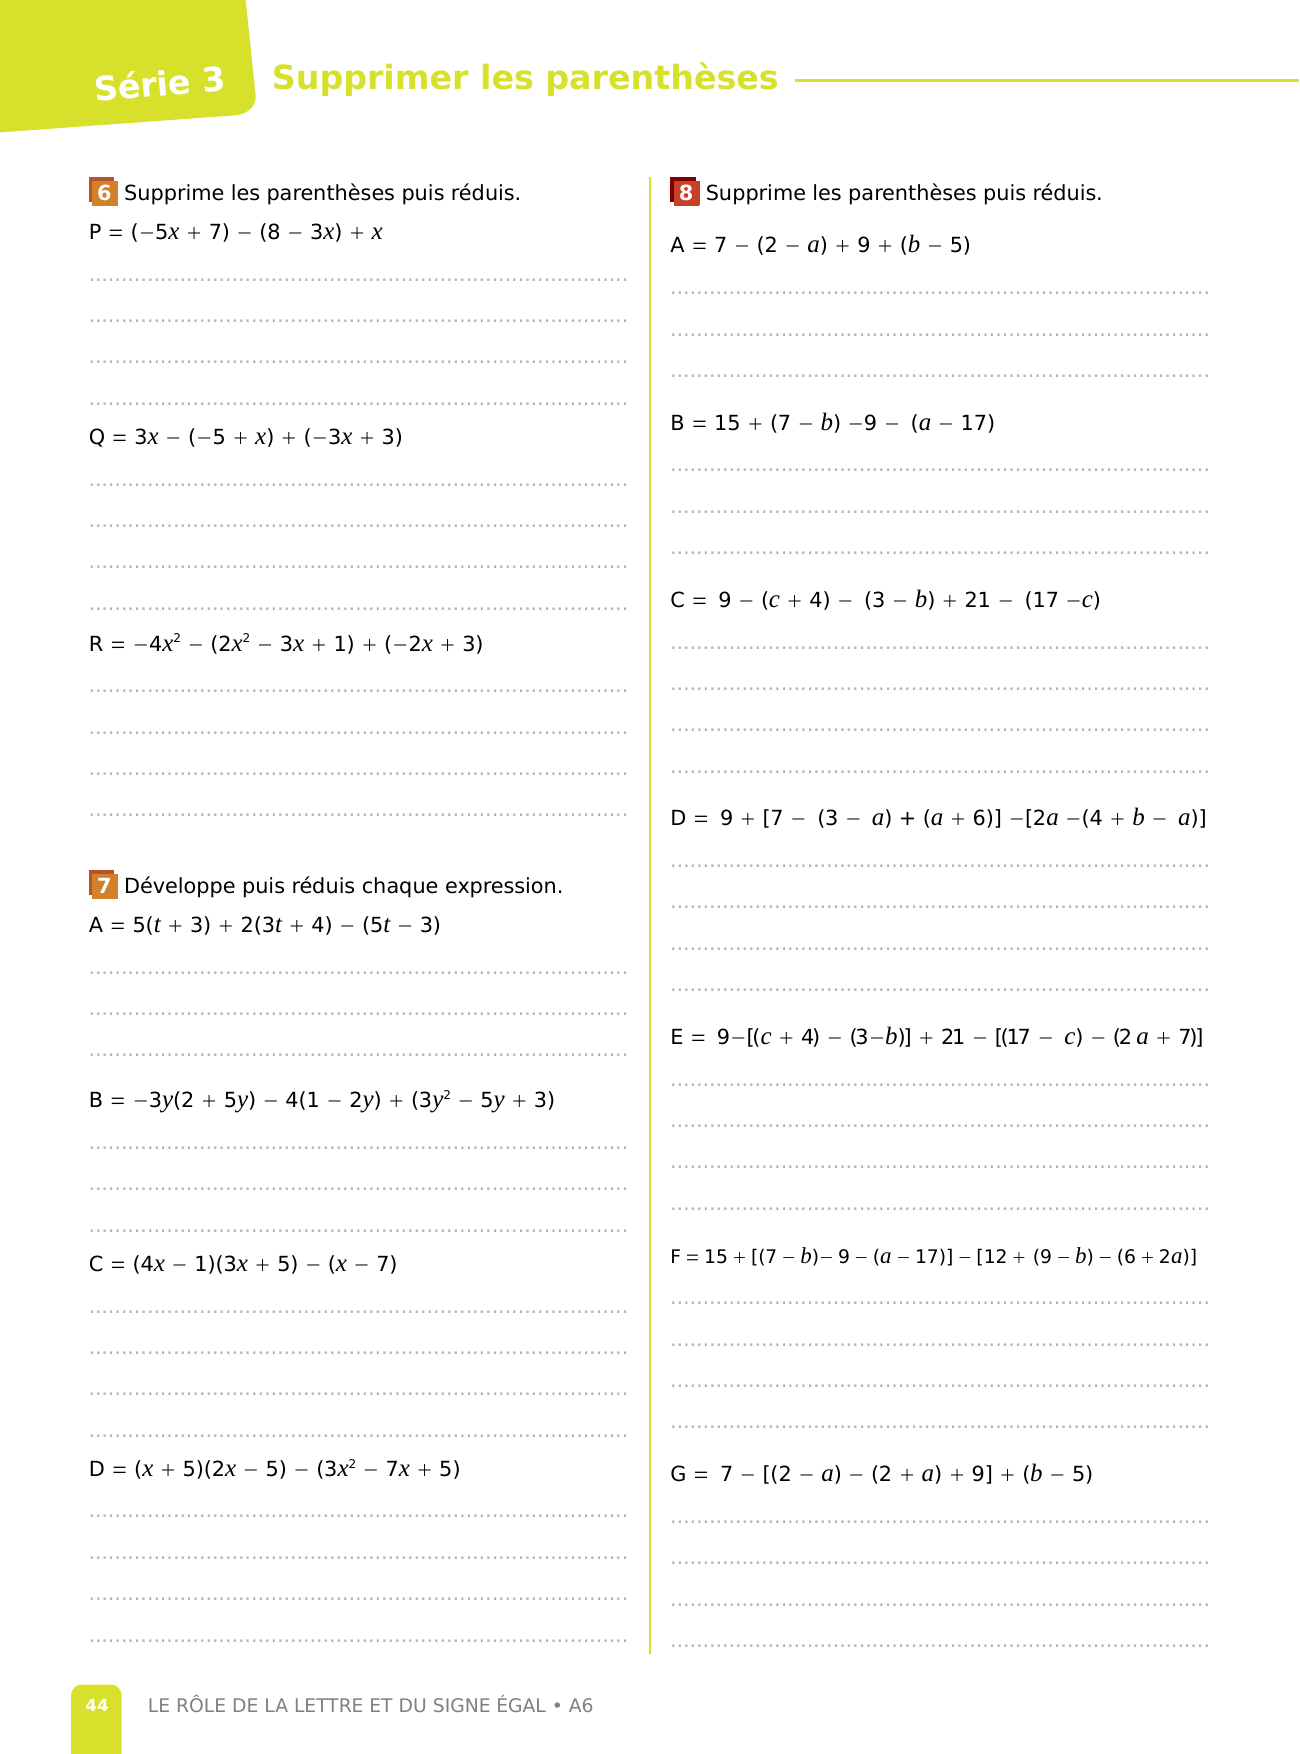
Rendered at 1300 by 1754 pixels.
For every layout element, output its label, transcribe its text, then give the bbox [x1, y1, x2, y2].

list A = 5(t  3)  2(3t  4) − (5t − 3) [88, 910, 629, 938]
text G = 7 − [(2 − a) − (2  a)  9]  (b − 5) [670, 1446, 1211, 1487]
list D = (x  5)(2x − 5) − (3x2 − 7x  5) [88, 1454, 629, 1482]
subtitle Supprime les parenthèses puis réduis. [696, 177, 1211, 205]
list B = −3y(2  5y) − 4(1 − 2y)  (3y2 − 5y  3) [88, 1085, 629, 1113]
text A = 7 − (2 − a)  9  (b − 5) [670, 217, 1211, 258]
text E = 9−[(c  4) − (3−b)]  21 − [(17 − c) − (2 a  7)] [670, 1008, 1211, 1050]
text P = (−5x  7) − (8 − 3x)  x [88, 217, 629, 245]
text Q = 3x − (−5  x)  (−3x  3) [88, 422, 629, 449]
subtitle Développe puis réduis chaque expression. [114, 870, 629, 898]
text R = −4x2 − (2x2 − 3x  1)  (−2x  3) [88, 615, 629, 656]
subtitle Supprime les parenthèses puis réduis. [114, 177, 629, 205]
text D = 9  [7 − (3 − a) + (a  6)] −[2a −(4  b − a)] [670, 790, 1211, 831]
text C = 9 − (c  4) − (3 − b)  21 − (17 −c) [670, 571, 1211, 613]
text B = 15  (7 − b) −9 − (a − 17) [670, 394, 1211, 436]
text F = 15  [(7 − b)− 9 − (a − 17)] − [12  (9 − b) − (6  2a)] [670, 1227, 1211, 1268]
list C = (4x − 1)(3x  5) − (x − 7) [88, 1249, 629, 1277]
